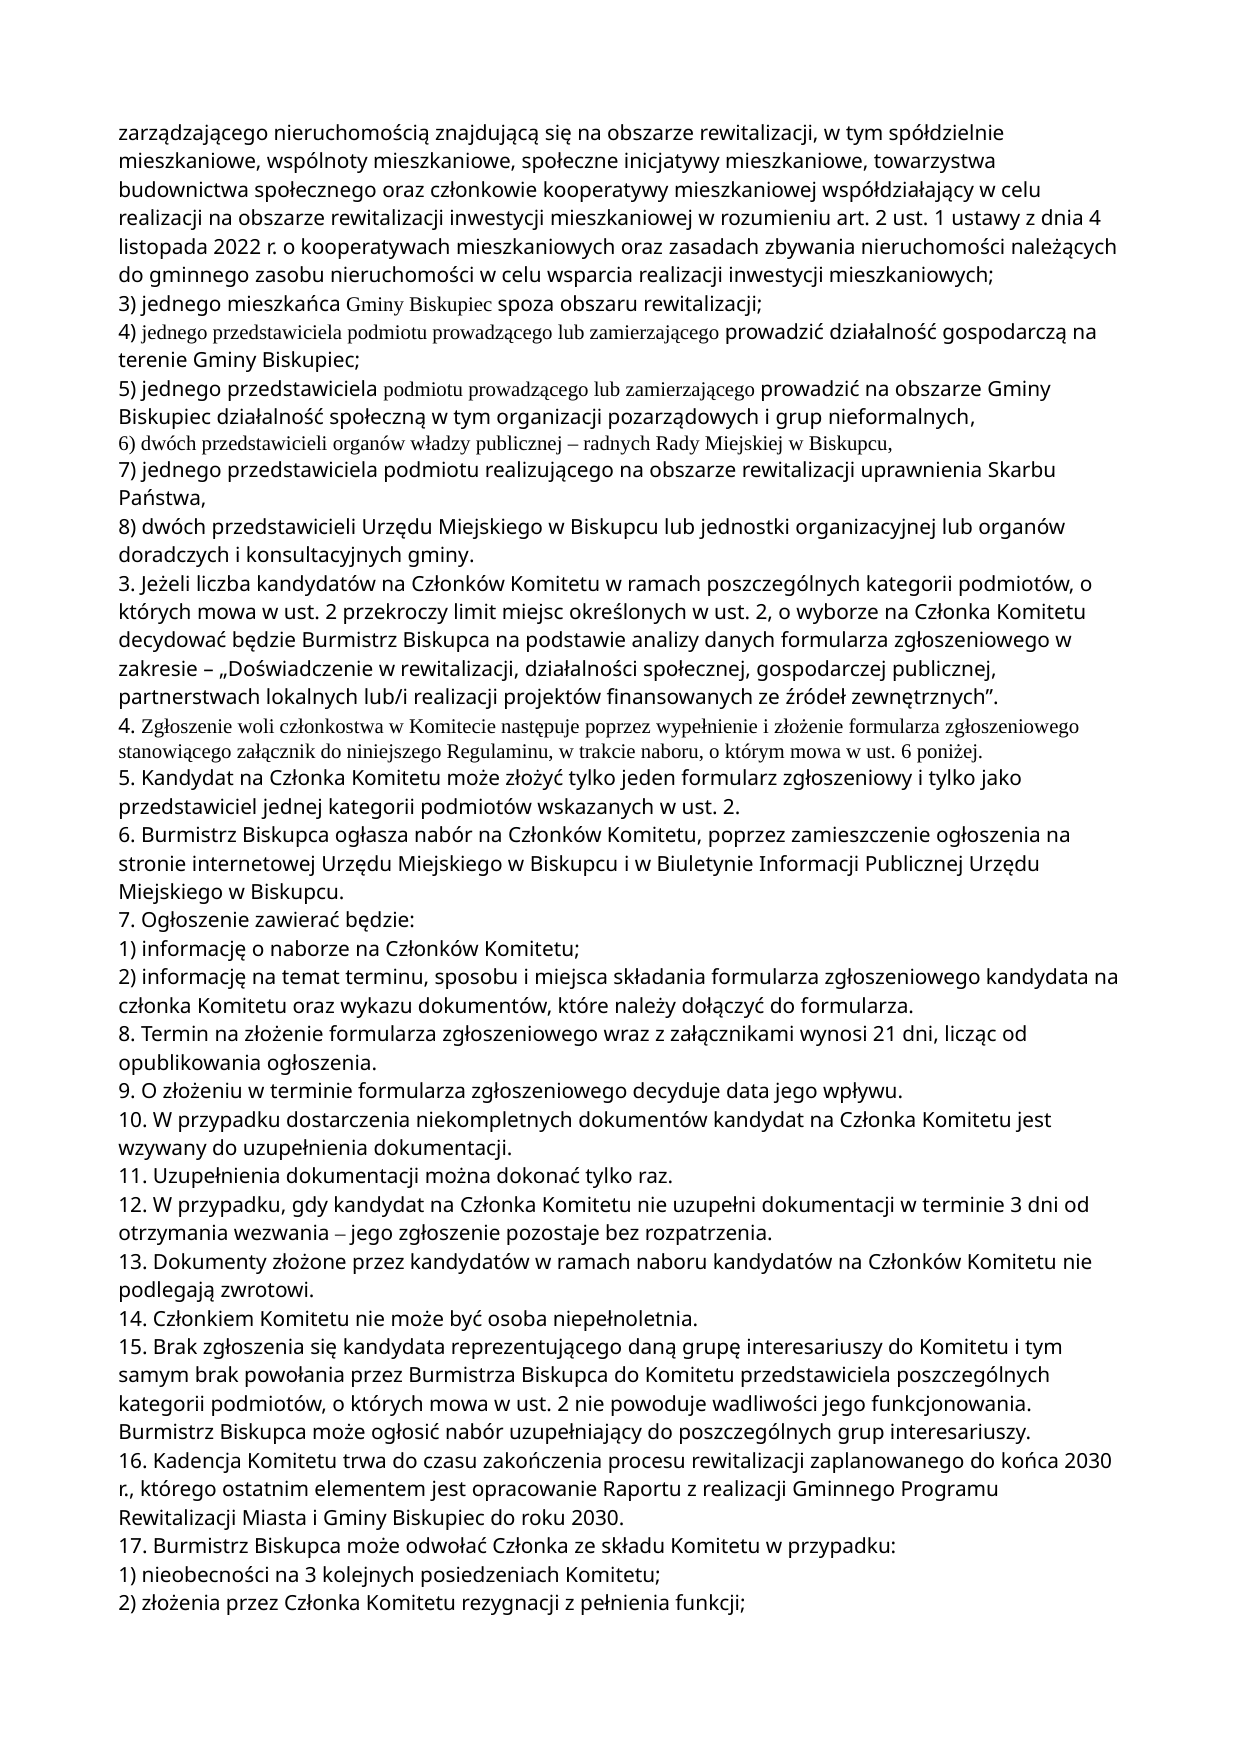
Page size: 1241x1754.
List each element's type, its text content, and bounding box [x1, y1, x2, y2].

text zarządzającego nieruchomością znajdującą się na obszarze rewitalizacji, w tym spółdzielnie mieszkaniowe, wspólnoty mieszkaniowe, społeczne inicjatywy mieszkaniowe, towarzystwa budownictwa społecznego oraz członkowie kooperatywy mieszkaniowej współdziałający w celu realizacji na obszarze rewitalizacji inwestycji mieszkaniowej w rozumieniu art. 2 ust. 1 ustawy z dnia 4 listopada 2022 r. o kooperatywach mieszkaniowych oraz zasadach zbywania nieruchomości należących do gminnego zasobu nieruchomości w celu wsparcia realizacji inwestycji mieszkaniowych; 3) jednego mieszkańca Gminy Biskupiec spoza obszaru rewitalizacji; 4) jednego przedstawiciela podmiotu prowadzącego lub zamierzającego prowadzić działalność gospodarczą na terenie Gminy Biskupiec; 5) jednego przedstawiciela podmiotu prowadzącego lub zamierzającego prowadzić na obszarze Gminy Biskupiec działalność społeczną w tym organizacji pozarządowych i grup nieformalnych, [118, 118, 1122, 431]
text 6) dwóch przedstawicieli organów władzy publicznej – radnych Rady Miejskiej w Biskupcu, 7) jednego przedstawiciela podmiotu realizującego na obszarze rewitalizacji uprawnienia Skarbu Państwa, 8) dwóch przedstawicieli Urzędu Miejskiego w Biskupcu lub jednostki organizacyjnej lub organów doradczych i konsultacyjnych gminy. 3. Jeżeli liczba kandydatów na Członków Komitetu w ramach poszczególnych kategorii podmiotów, o których mowa w ust. 2 przekroczy limit miejsc określonych w ust. 2, o wyborze na Członka Komitetu decydować będzie Burmistrz Biskupca na podstawie analizy danych formularza zgłoszeniowego w zakresie – „Doświadczenie w rewitalizacji, działalności społecznej, gospodarczej publicznej, partnerstwach lokalnych lub/i realizacji projektów finansowanych ze źródeł zewnętrznych”. 4. Zgłoszenie woli członkostwa w Komitecie następuje poprzez wypełnienie i złożenie formularza zgłoszeniowego stanowiącego załącznik do niniejszego Regulaminu, w trakcie naboru, o którym mowa w ust. 6 poniżej. 5. Kandydat na Członka Komitetu może złożyć tylko jeden formularz zgłoszeniowy i tylko jako przedstawiciel jednej kategorii podmiotów wskazanych w ust. 2. 6. Burmistrz Biskupca ogłasza nabór na Członków Komitetu, poprzez zamieszczenie ogłoszenia na stronie internetowej Urzędu Miejskiego w Biskupcu i w Biuletynie Informacji Publicznej Urzędu Miejskiego w Biskupcu. 7. Ogłoszenie zawierać będzie: 1) informację o naborze na Członków Komitetu; 2) informację na temat terminu, sposobu i miejsca składania formularza zgłoszeniowego kandydata na członka Komitetu oraz wykazu dokumentów, które należy dołączyć do formularza. 8. Termin na złożenie formularza zgłoszeniowego wraz z załącznikami wynosi 21 dni, licząc od opublikowania ogłoszenia. 9. O złożeniu w terminie formularza zgłoszeniowego decyduje data jego wpływu. 10. W przypadku dostarczenia niekompletnych dokumentów kandydat na Członka Komitetu jest wzywany do uzupełnienia dokumentacji. 11. Uzupełnienia dokumentacji można dokonać tylko raz. 12. W przypadku, gdy kandydat na Członka Komitetu nie uzupełni dokumentacji w terminie 3 dni od otrzymania wezwania – jego zgłoszenie pozostaje bez rozpatrzenia. 13. Dokumenty złożone przez kandydatów w ramach naboru kandydatów na Członków Komitetu nie podlegają zwrotowi. 14. Członkiem Komitetu nie może być osoba niepełnoletnia. 15. Brak zgłoszenia się kandydata reprezentującego daną grupę interesariuszy do Komitetu i tym samym brak powołania przez Burmistrza Biskupca do Komitetu przedstawiciela poszczególnych kategorii podmiotów, o których mowa w ust. 2 nie powoduje wadliwości jego funkcjonowania. Burmistrz Biskupca może ogłosić nabór uzupełniający do poszczególnych grup interesariuszy. 16. Kadencja Komitetu trwa do czasu zakończenia procesu rewitalizacji zaplanowanego do końca 2030 r., którego ostatnim elementem jest opracowanie Raportu z realizacji Gminnego Programu Rewitalizacji Miasta i Gminy Biskupiec do roku 2030. 17. Burmistrz Biskupca może odwołać Członka ze składu Komitetu w przypadku: 1) nieobecności na 3 kolejnych posiedzeniach Komitetu; 2) złożenia przez Członka Komitetu rezygnacji z pełnienia funkcji; [118, 431, 1122, 1617]
